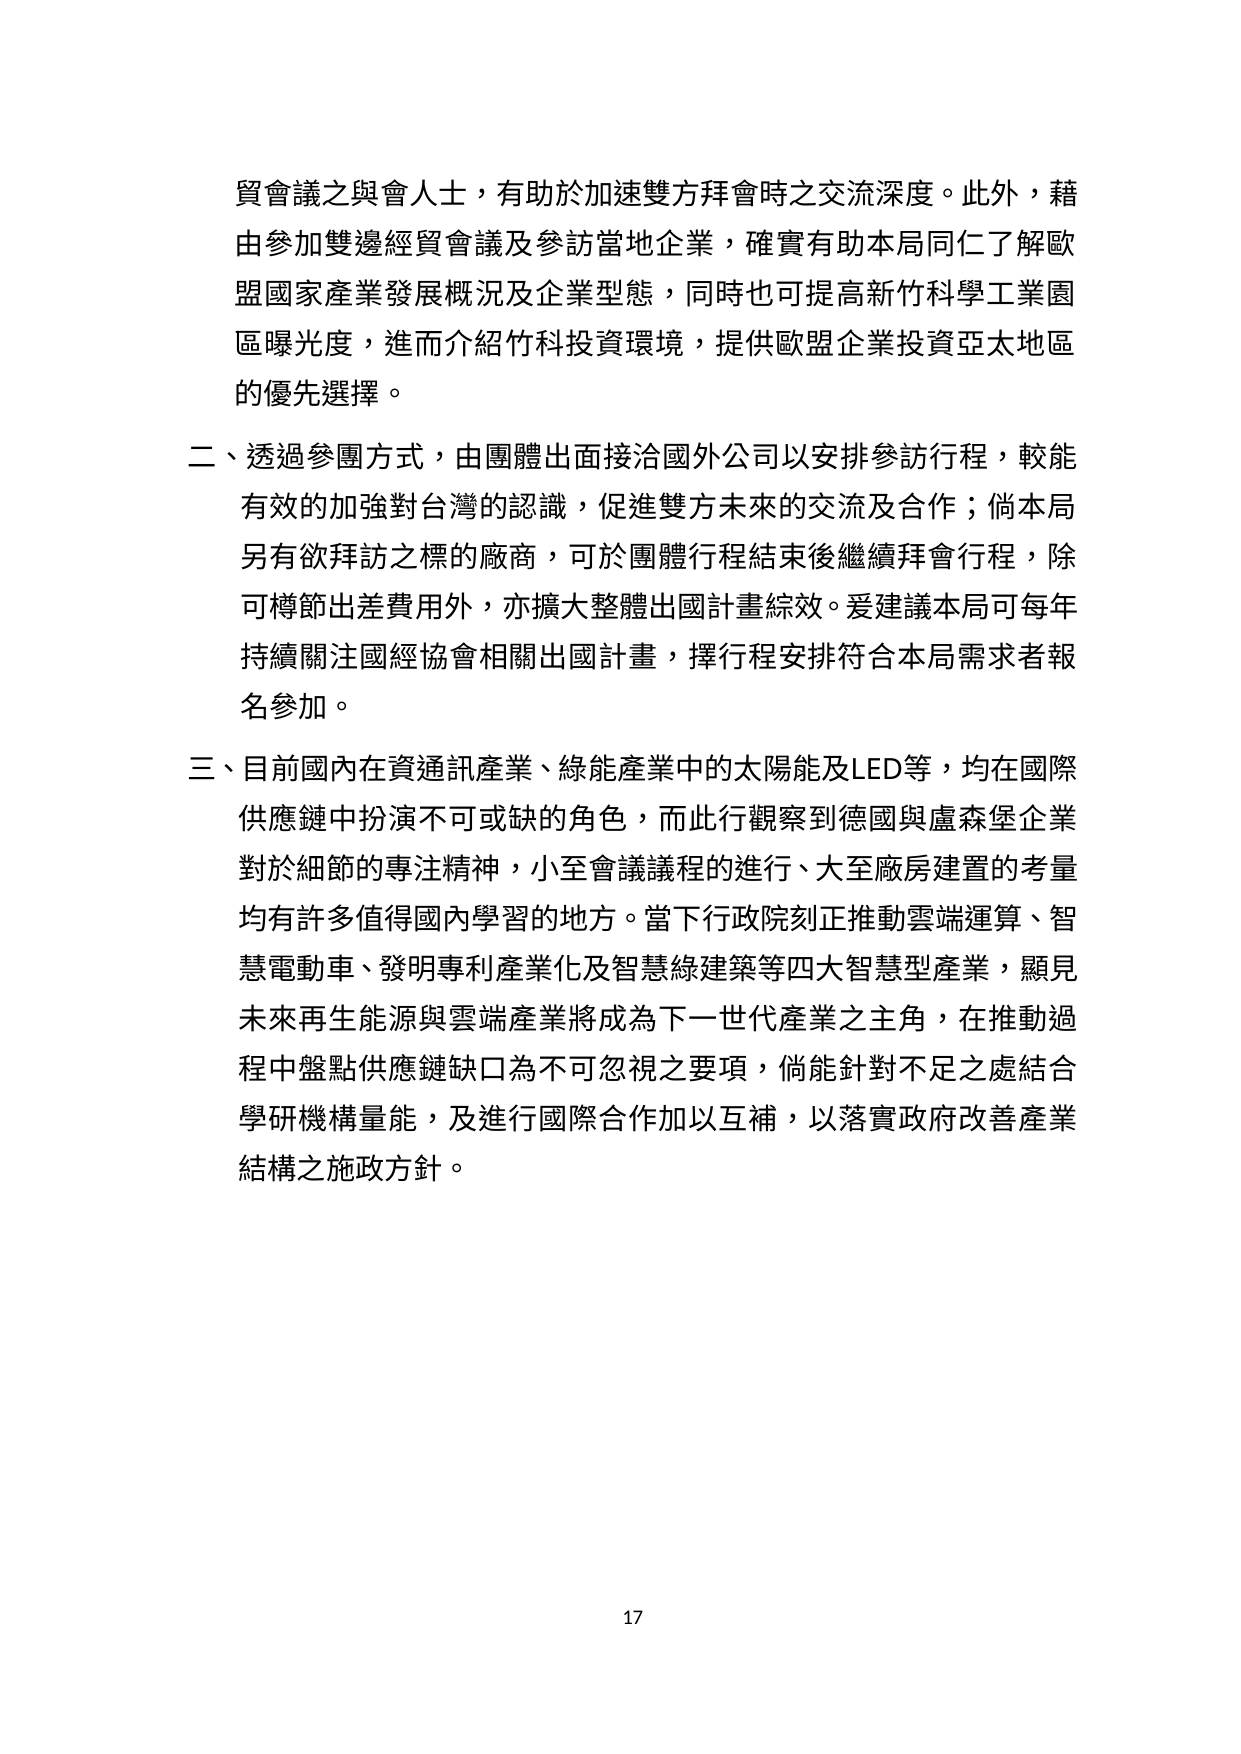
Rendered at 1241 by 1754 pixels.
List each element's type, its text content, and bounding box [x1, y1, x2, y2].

text 二、透過參團方式，由團體出面接洽國外公司以安排參訪行程，較能有效的加強對台灣的認識，促進雙方未來的交流及合作；倘本局另有欲拜訪之標的廠商，可於團體行程結束後繼續拜會行程，除可樽節出差費用外，亦擴大整體出國計畫綜效。爰建議本局可每年持續關注國經協會相關出國計畫，擇行程安排符合本局需求者報名參加。 [187, 427, 1078, 727]
text 貿會議之與會人士，有助於加速雙方拜會時之交流深度。此外，藉由參加雙邊經貿會議及參訪當地企業，確實有助本局同仁了解歐盟國家產業發展概況及企業型態，同時也可提高新竹科學工業園區曝光度，進而介紹竹科投資環境，提供歐盟企業投資亞太地區的優先選擇。 [187, 164, 1078, 414]
text 三、目前國內在資通訊產業、綠能產業中的太陽能及LED等，均在國際供應鏈中扮演不可或缺的角色，而此行觀察到德國與盧森堡企業對於細節的專注精神，小至會議議程的進行、大至廠房建置的考量，均有許多值得國內學習的地方。當下行政院刻正推動雲端運算、智慧電動車、發明專利產業化及智慧綠建築等四大智慧型產業，顯見未來再生能源與雲端產業將成為下一世代產業之主角，在推動過程中盤點供應鏈缺口為不可忽視之要項，倘能針對不足之處結合學研機構量能，及進行國際合作加以互補，以落實政府改善產業結構之施政方針。 [187, 739, 1078, 1189]
